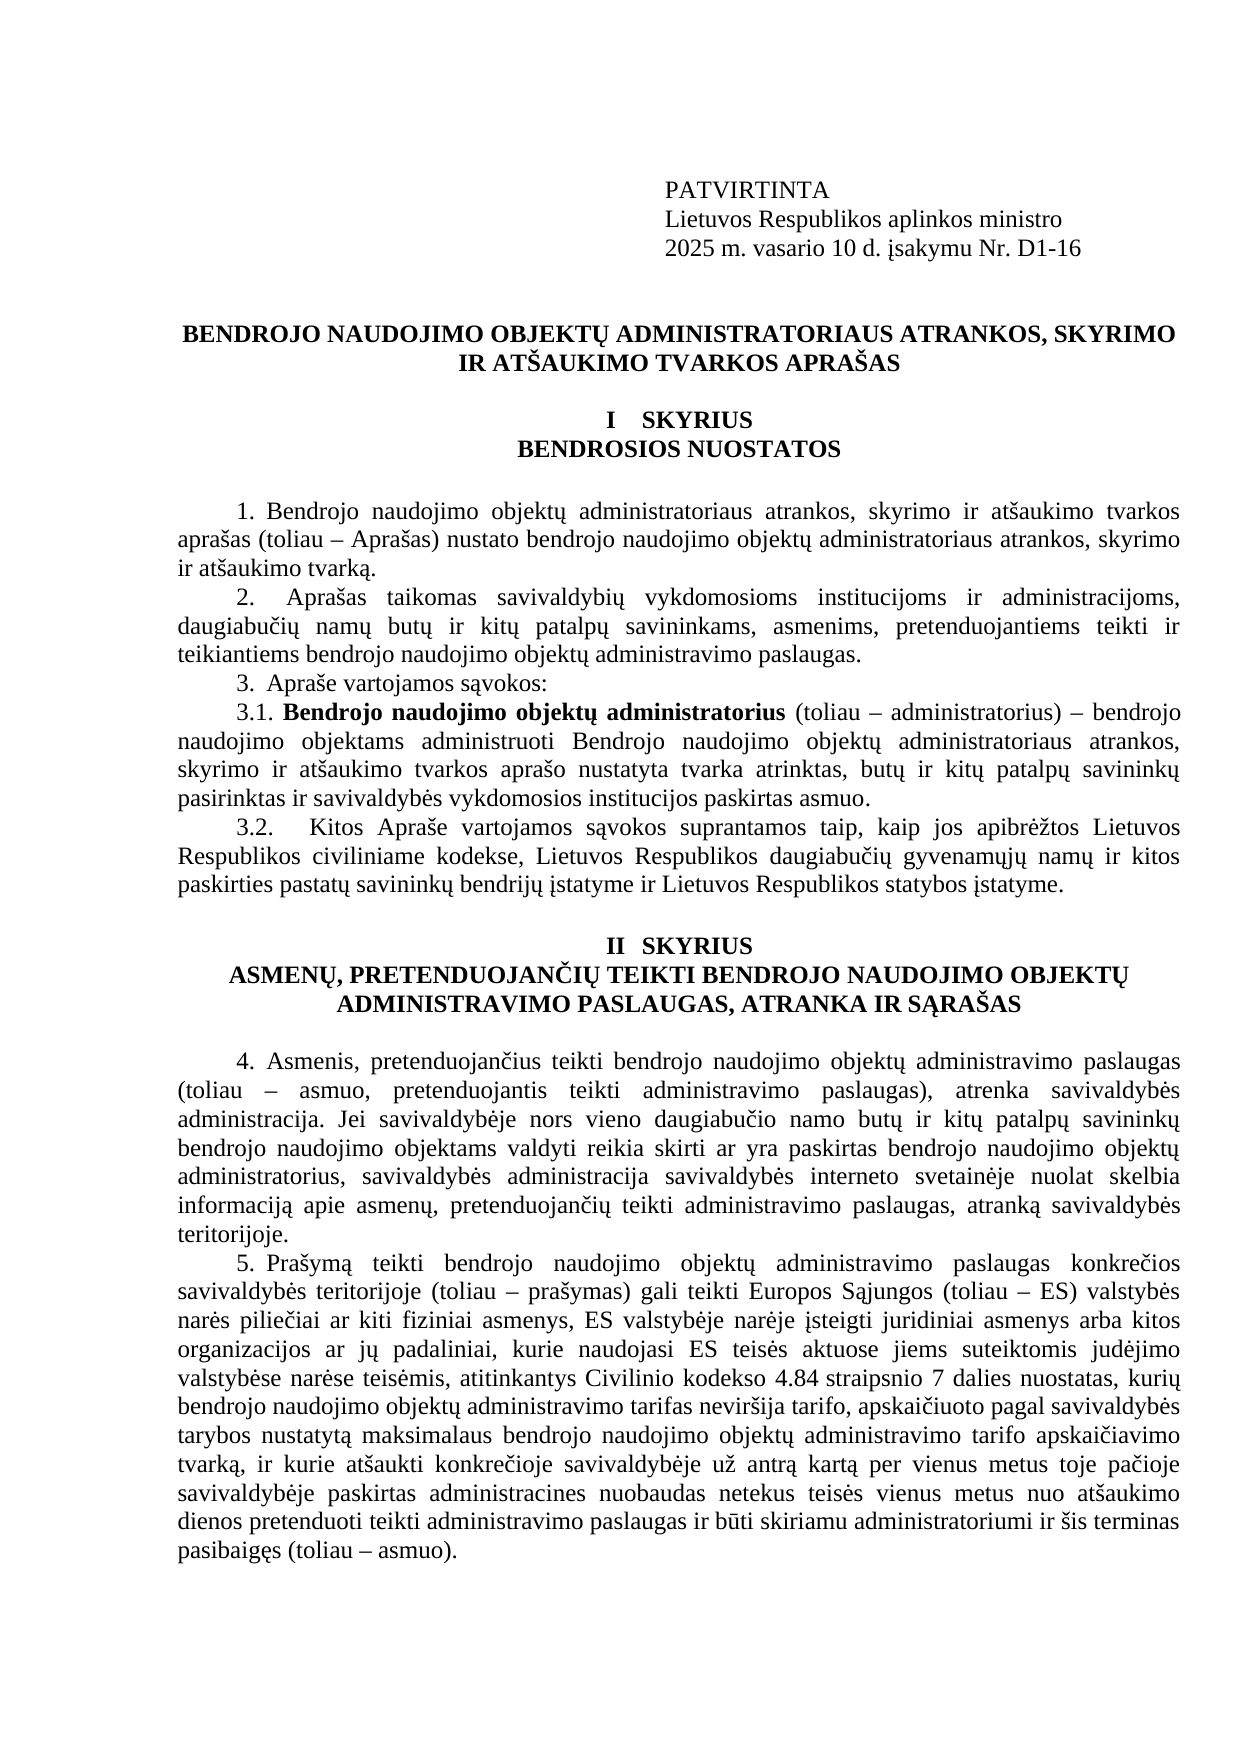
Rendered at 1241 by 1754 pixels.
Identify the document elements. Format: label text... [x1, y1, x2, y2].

text 3. Apraše vartojamos sąvokos: [177, 668, 1181, 697]
text 2. Aprašas taikomas savivaldybių vykdomosioms institucijoms ir administracijoms, daugiabučių namų butų ir kitų patalpų savininkams, asmenims, pretenduojantiems teikti ir teikiantiems bendrojo naudojimo objektų administravimo paslaugas. [177, 582, 1181, 668]
text Lietuvos Respublikos aplinkos ministro [664, 204, 1181, 233]
text 3.1. Bendrojo naudojimo objektų administratorius (toliau – administratorius) – bendrojo naudojimo objektams administruoti Bendrojo naudojimo objektų administratoriaus atrankos, skyrimo ir atšaukimo tvarkos aprašo nustatyta tvarka atrinktas, butų ir kitų patalpų savininkų pasirinktas ir savivaldybės vykdomosios institucijos paskirtas asmuo. [177, 697, 1181, 812]
text 5. Prašymą teikti bendrojo naudojimo objektų administravimo paslaugas konkrečios savivaldybės teritorijoje (toliau – prašymas) gali teikti Europos Sąjungos (toliau – ES) valstybės narės piliečiai ar kiti fiziniai asmenys, ES valstybėje narėje įsteigti juridiniai asmenys arba kitos organizacijos ar jų padaliniai, kurie naudojasi ES teisės aktuose jiems suteiktomis judėjimo valstybėse narėse teisėmis, atitinkantys Civilinio kodekso 4.84 straipsnio 7 dalies nuostatas, kurių bendrojo naudojimo objektų administravimo tarifas neviršija tarifo, apskaičiuoto pagal savivaldybės tarybos nustatytą maksimalaus bendrojo naudojimo objektų administravimo tarifo apskaičiavimo tvarką, ir kurie atšaukti konkrečioje savivaldybėje už antrą kartą per vienus metus toje pačioje savivaldybėje paskirtas administracines nuobaudas netekus teisės vienus metus nuo atšaukimo dienos pretenduoti teikti administravimo paslaugas ir būti skiriamu administratoriumi ir šis terminas pasibaigęs (toliau – asmuo). [177, 1248, 1181, 1564]
text BENDROSIOS NUOSTATOS [177, 434, 1181, 463]
text PATVIRTINTA [664, 175, 1181, 204]
text BENDROJO NAUDOJIMO OBJEKTŲ ADMINISTRATORIAUS ATRANKOS, SKYRIMO IR ATŠAUKIMO TVARKOS APRAŠAS [177, 319, 1181, 377]
text 2025 m. vasario 10 d. įsakymu Nr. D1-16 [664, 233, 1181, 262]
text 1. Bendrojo naudojimo objektų administratoriaus atrankos, skyrimo ir atšaukimo tvarkos aprašas (toliau – Aprašas) nustato bendrojo naudojimo objektų administratoriaus atrankos, skyrimo ir atšaukimo tvarką. [177, 496, 1181, 582]
text 4. Asmenis, pretenduojančius teikti bendrojo naudojimo objektų administravimo paslaugas (toliau – asmuo, pretenduojantis teikti administravimo paslaugas), atrenka savivaldybės administracija. Jei savivaldybėje nors vieno daugiabučio namo butų ir kitų patalpų savininkų bendrojo naudojimo objektams valdyti reikia skirti ar yra paskirtas bendrojo naudojimo objektų administratorius, savivaldybės administracija savivaldybės interneto svetainėje nuolat skelbia informaciją apie asmenų, pretenduojančių teikti administravimo paslaugas, atranką savivaldybės teritorijoje. [177, 1046, 1181, 1248]
text ASMENŲ, PRETENDUOJANČIŲ TEIKTI BENDROJO NAUDOJIMO OBJEKTŲ ADMINISTRAVIMO PASLAUGAS, ATRANKA IR SĄRAŠAS [177, 960, 1181, 1018]
text I SKYRIUS [177, 405, 1181, 434]
text 3.2. Kitos Apraše vartojamos sąvokos suprantamos taip, kaip jos apibrėžtos Lietuvos Respublikos civiliniame kodekse, Lietuvos Respublikos daugiabučių gyvenamųjų namų ir kitos paskirties pastatų savininkų bendrijų įstatyme ir Lietuvos Respublikos statybos įstatyme. [177, 812, 1181, 898]
text II SKYRIUS [177, 931, 1181, 960]
